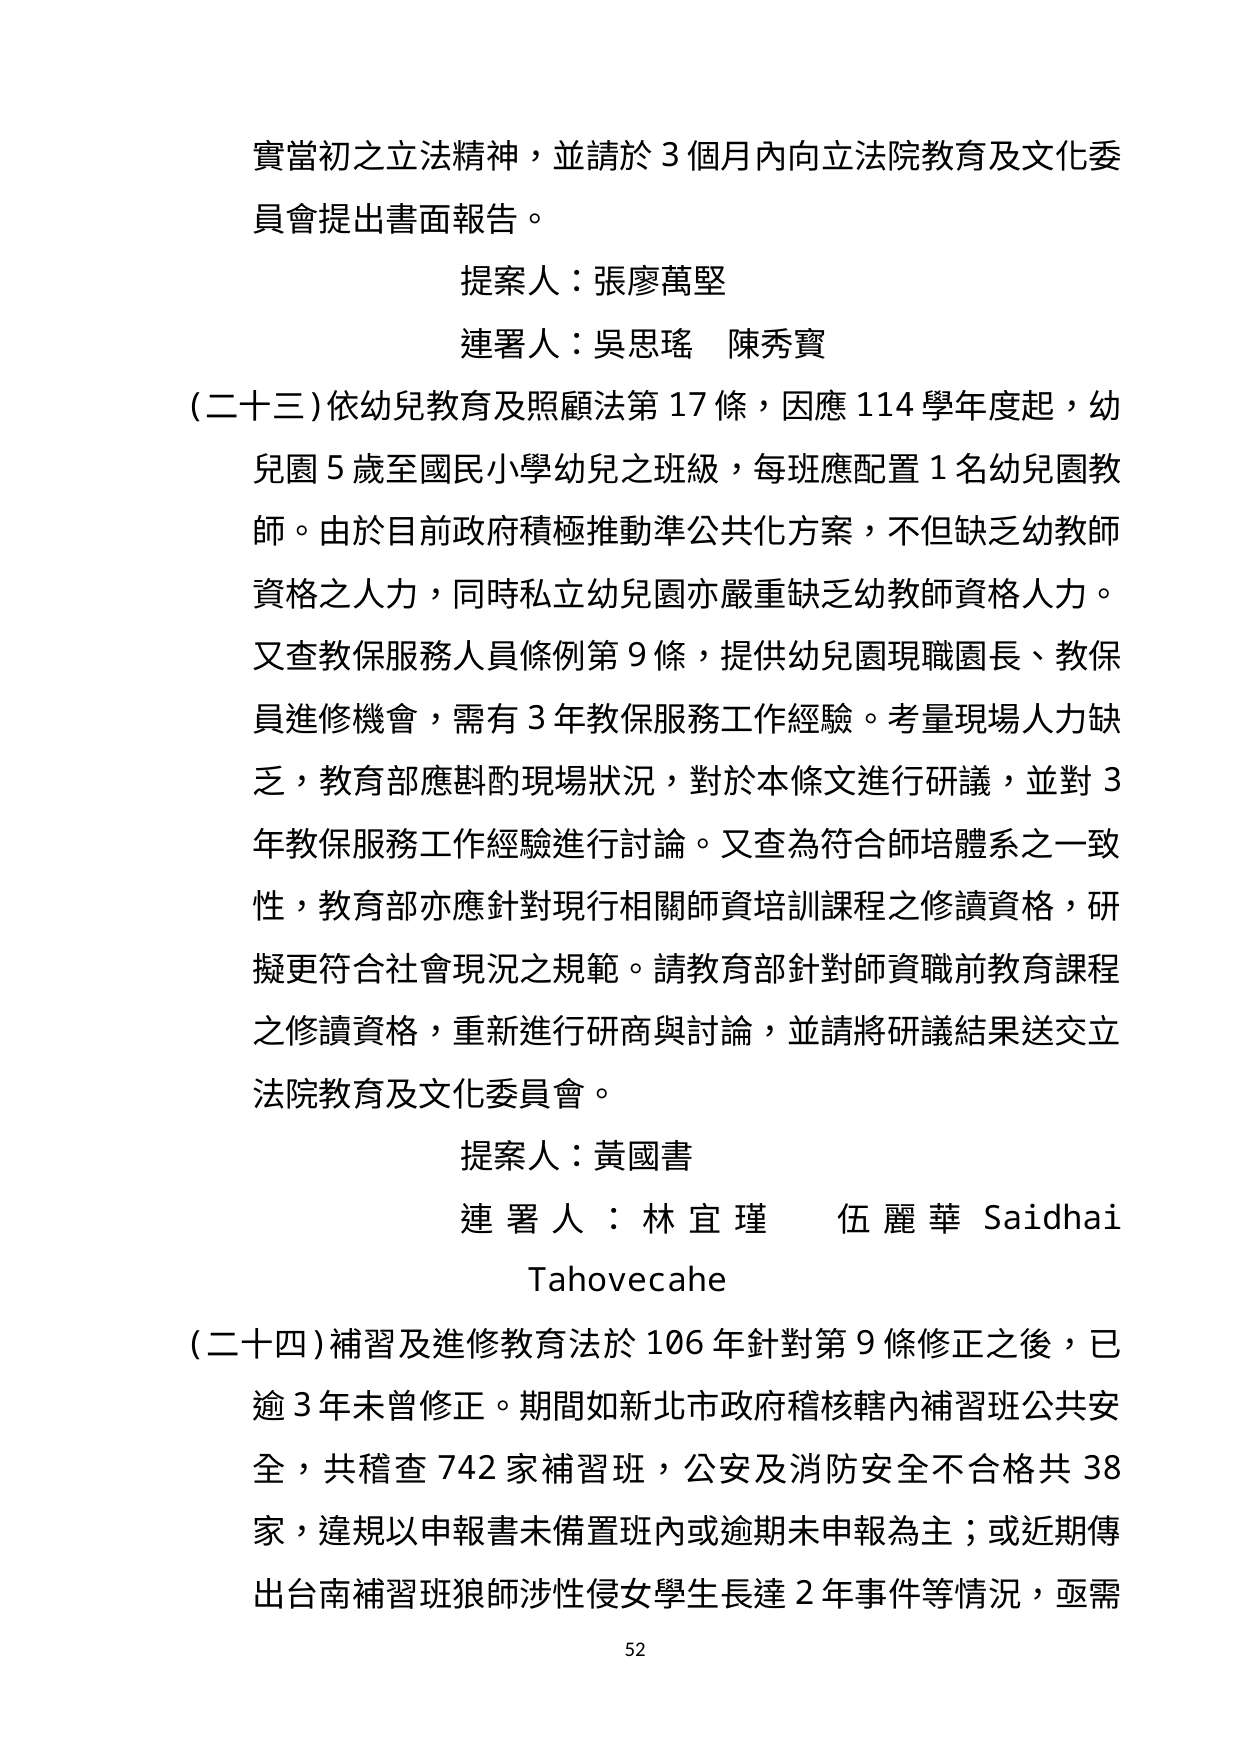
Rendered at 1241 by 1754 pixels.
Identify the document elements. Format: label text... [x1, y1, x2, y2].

text 連署人：吳思瑤 陳秀寳 [460, 300, 1122, 362]
text 連署人：林宜瑾 伍麗華Saidhai Tahovecahe [460, 1175, 1122, 1300]
text 實當初之立法精神，並請於3個月內向立法院教育及文化委員會提出書面報告。 [185, 112, 1122, 237]
text (二十三)依幼兒教育及照顧法第17條，因應114學年度起，幼兒園5歲至國民小學幼兒之班級，每班應配置1名幼兒園教師。由於目前政府積極推動準公共化方案，不但缺乏幼教師資格之人力，同時私立幼兒園亦嚴重缺乏幼教師資格人力。又查教保服務人員條例第9條，提供幼兒園現職園長、教保員進修機會，需有3年教保服務工作經驗。考量現場人力缺乏，教育部應斟酌現場狀況，對於本條文進行研議，並對3年教保服務工作經驗進行討論。又查為符合師培體系之一致性，教育部亦應針對現行相關師資培訓課程之修讀資格，研擬更符合社會現況之規範。請教育部針對師資職前教育課程之修讀資格，重新進行研商與討論，並請將研議結果送交立法院教育及文化委員會。 [185, 362, 1122, 1112]
text 提案人：黃國書 [460, 1112, 1122, 1175]
text (二十四)補習及進修教育法於106年針對第9條修正之後，已逾3年未曾修正。期間如新北市政府稽核轄內補習班公共安全，共稽查742家補習班，公安及消防安全不合格共38家，違規以申報書未備置班內或逾期未申報為主；或近期傳出台南補習班狼師涉性侵女學生長達2年事件等情況，亟需 [185, 1300, 1122, 1612]
text 提案人：張廖萬堅 [460, 237, 1122, 300]
